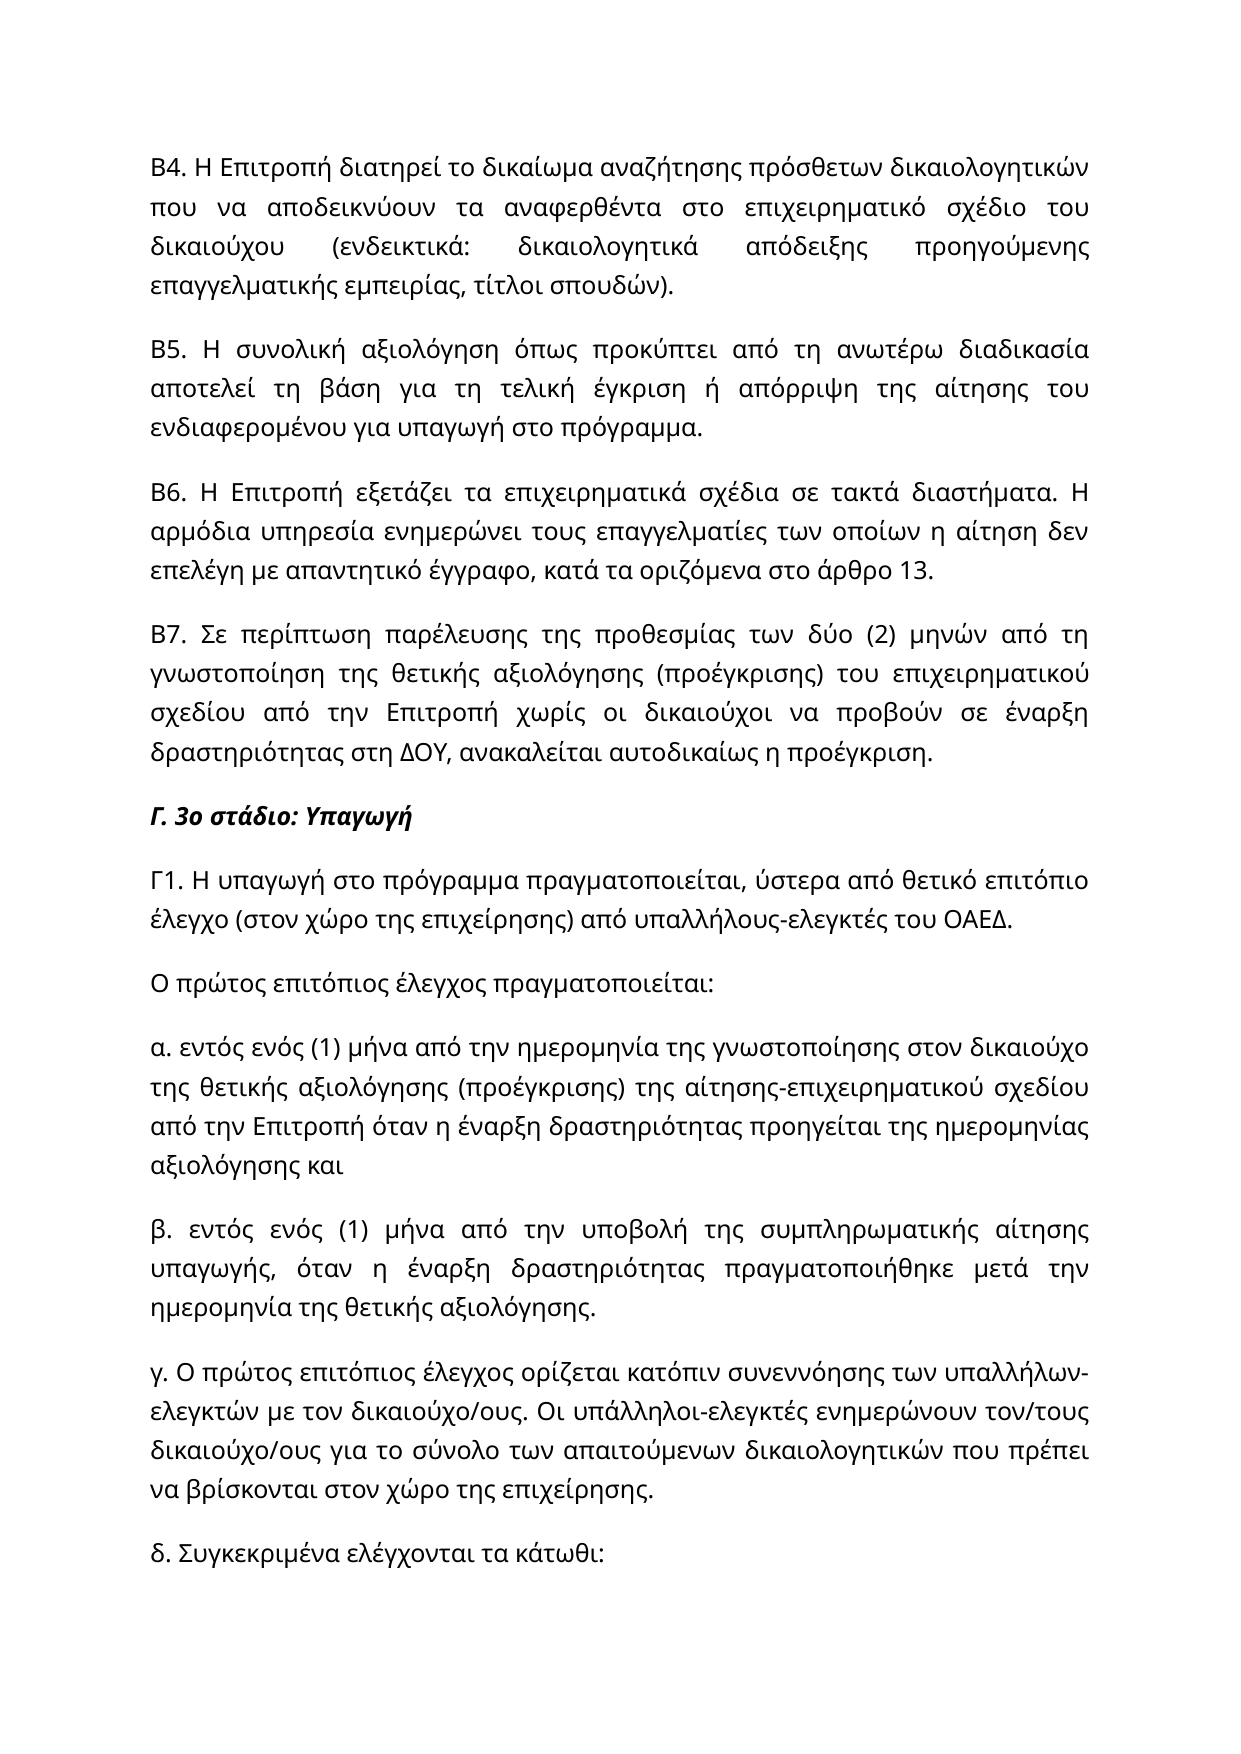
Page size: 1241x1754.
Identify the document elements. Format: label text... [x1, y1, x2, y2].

text Β7. Σε περίπτωση παρέλευσης της προθεσμίας των δύο (2) μηνών από τη γνωστοποίηση της θετικής αξιολόγησης (προέγκρισης) του επιχειρηματικού σχεδίου από την Επιτροπή χωρίς οι δικαιούχοι να προβούν σε έναρξη δραστηριότητας στη ΔΟΥ, ανακαλείται αυτοδικαίως η προέγκριση. [150, 617, 1090, 768]
text Β5. Η συνολική αξιολόγηση όπως προκύπτει από τη ανωτέρω διαδικασία αποτελεί τη βάση για τη τελική έγκριση ή απόρριψη της αίτησης του ενδιαφερομένου για υπαγωγή στο πρόγραμμα. [150, 332, 1090, 444]
text Β6. Η Επιτροπή εξετάζει τα επιχειρηματικά σχέδια σε τακτά διαστήματα. Η αρμόδια υπηρεσία ενημερώνει τους επαγγελματίες των οποίων η αίτηση δεν επελέγη με απαντητικό έγγραφο, κατά τα οριζόμενα στο άρθρο 13. [150, 474, 1090, 587]
text α. εντός ενός (1) μήνα από την ημερομηνία της γνωστοποίησης στον δικαιούχο της θετικής αξιολόγησης (προέγκρισης) της αίτησης-επιχειρηματικού σχεδίου από την Επιτροπή όταν η έναρξη δραστηριότητας προηγείται της ημερομηνίας αξιολόγησης και [150, 1030, 1090, 1182]
text δ. Συγκεκριμένα ελέγχονται τα κάτωθι: [150, 1536, 1090, 1570]
text Γ. 3ο στάδιο: Υπαγωγή [150, 798, 1090, 832]
text γ. Ο πρώτος επιτόπιος έλεγχος ορίζεται κατόπιν συνεννόησης των υπαλλήλων-ελεγκτών με τον δικαιούχο/ους. Οι υπάλληλοι-ελεγκτές ενημερώνουν τον/τους δικαιούχο/ους για το σύνολο των απαιτούμενων δικαιολογητικών που πρέπει να βρίσκονται στον χώρο της επιχείρησης. [150, 1354, 1090, 1506]
text β. εντός ενός (1) μήνα από την υποβολή της συμπληρωματικής αίτησης υπαγωγής, όταν η έναρξη δραστηριότητας πραγματοποιήθηκε μετά την ημερομηνία της θετικής αξιολόγησης. [150, 1212, 1090, 1324]
text Β4. Η Επιτροπή διατηρεί το δικαίωμα αναζήτησης πρόσθετων δικαιολογητικών που να αποδεικνύουν τα αναφερθέντα στο επιχειρηματικό σχέδιο του δικαιούχου (ενδεικτικά: δικαιολογητικά απόδειξης προηγούμενης επαγγελματικής εμπειρίας, τίτλοι σπουδών). [150, 150, 1090, 302]
text Ο πρώτος επιτόπιος έλεγχος πραγματοποιείται: [150, 966, 1090, 1000]
text Γ1. Η υπαγωγή στο πρόγραμμα πραγματοποιείται, ύστερα από θετικό επιτόπιο έλεγχο (στον χώρο της επιχείρησης) από υπαλλήλους-ελεγκτές του ΟΑΕΔ. [150, 862, 1090, 936]
